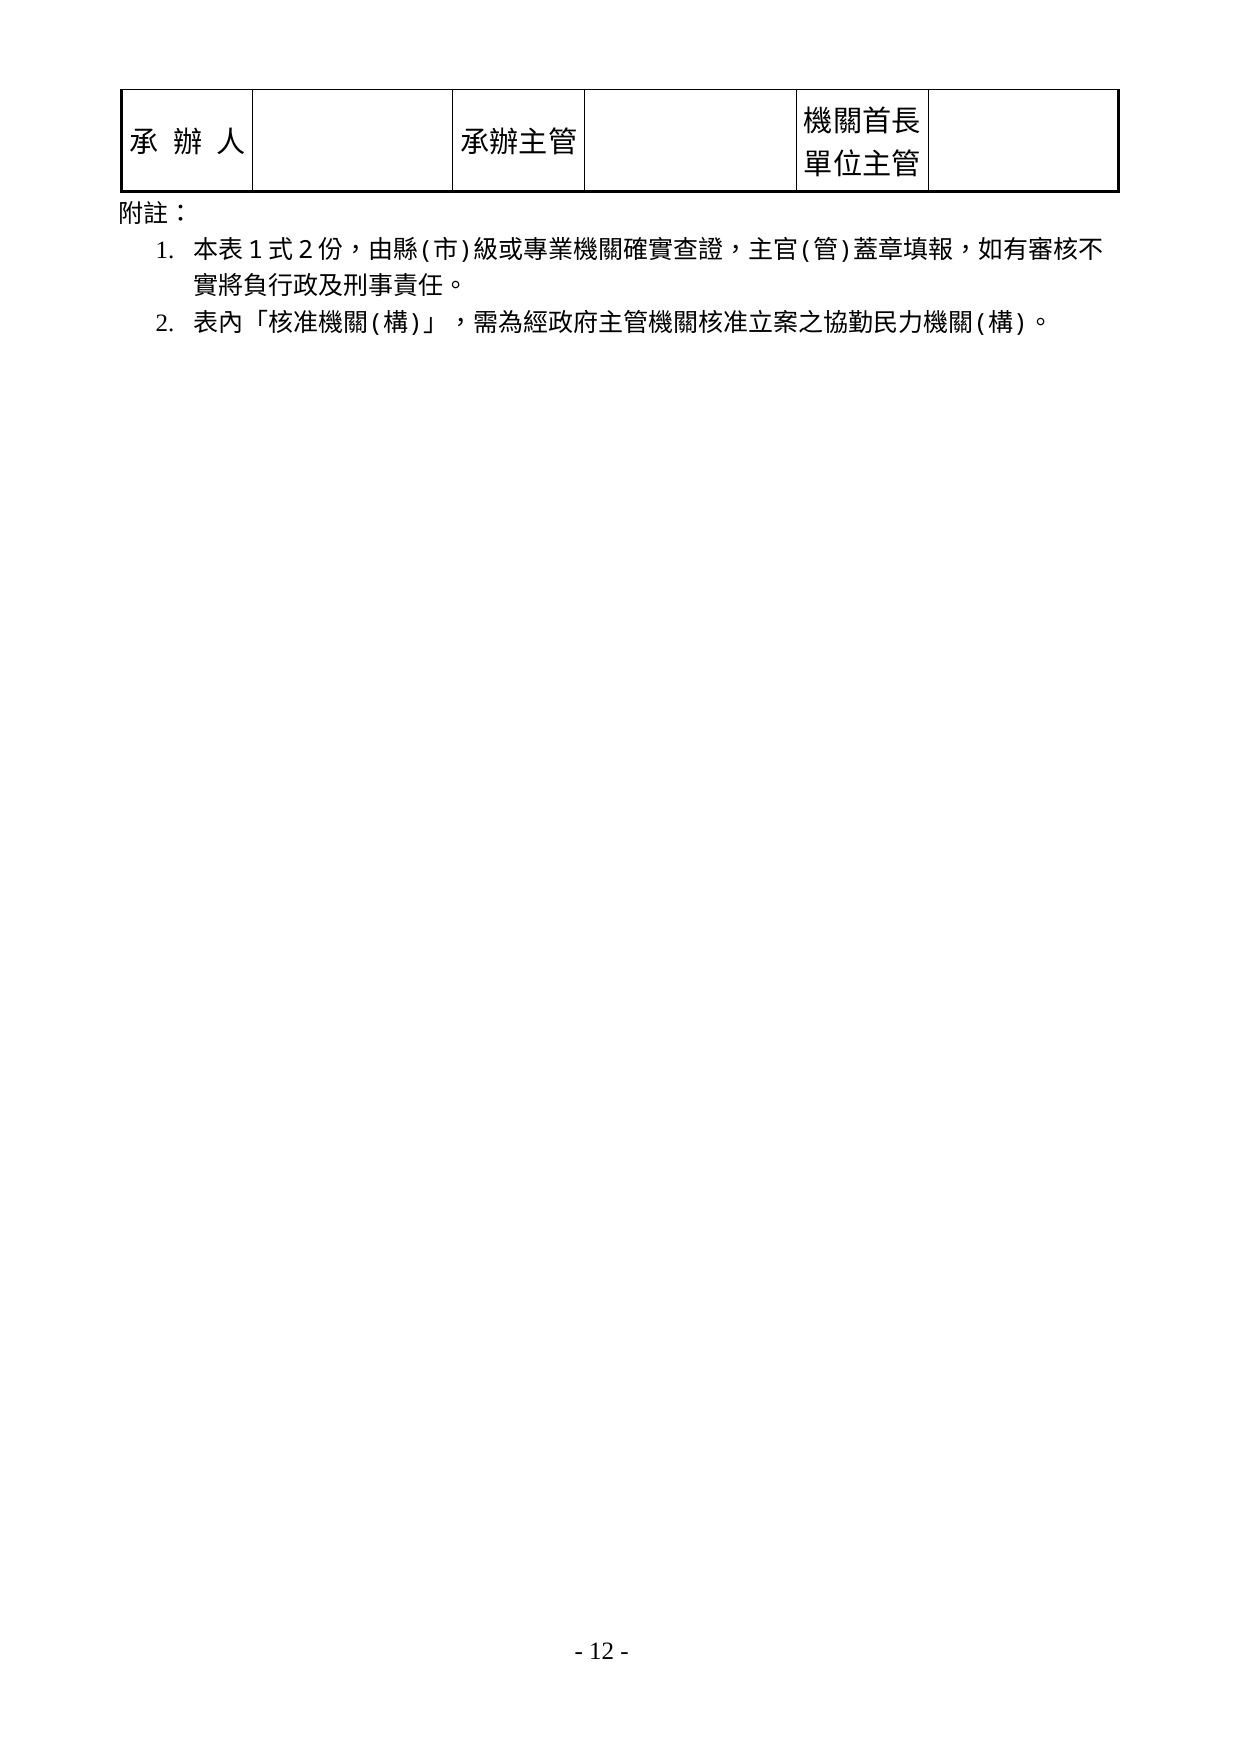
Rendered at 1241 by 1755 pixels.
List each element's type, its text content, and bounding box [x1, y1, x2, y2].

table_cell 機關首長單位主管 [797, 90, 928, 190]
list 表內「核准機關(構)」，需為經政府主管機關核准立案之協勤民力機關(構)。 [155, 302, 1122, 338]
text 附註： [118, 193, 1122, 229]
table_cell [585, 90, 796, 190]
table_cell [253, 90, 452, 190]
table_cell [929, 90, 1117, 190]
list 本表1式2份，由縣(市)級或專業機關確實查證，主官(管)蓋章填報，如有審核不實將負行政及刑事責任。 [155, 229, 1122, 302]
table_cell 承辦主管 [453, 90, 584, 190]
table_cell 承 辦 人 [123, 90, 252, 190]
